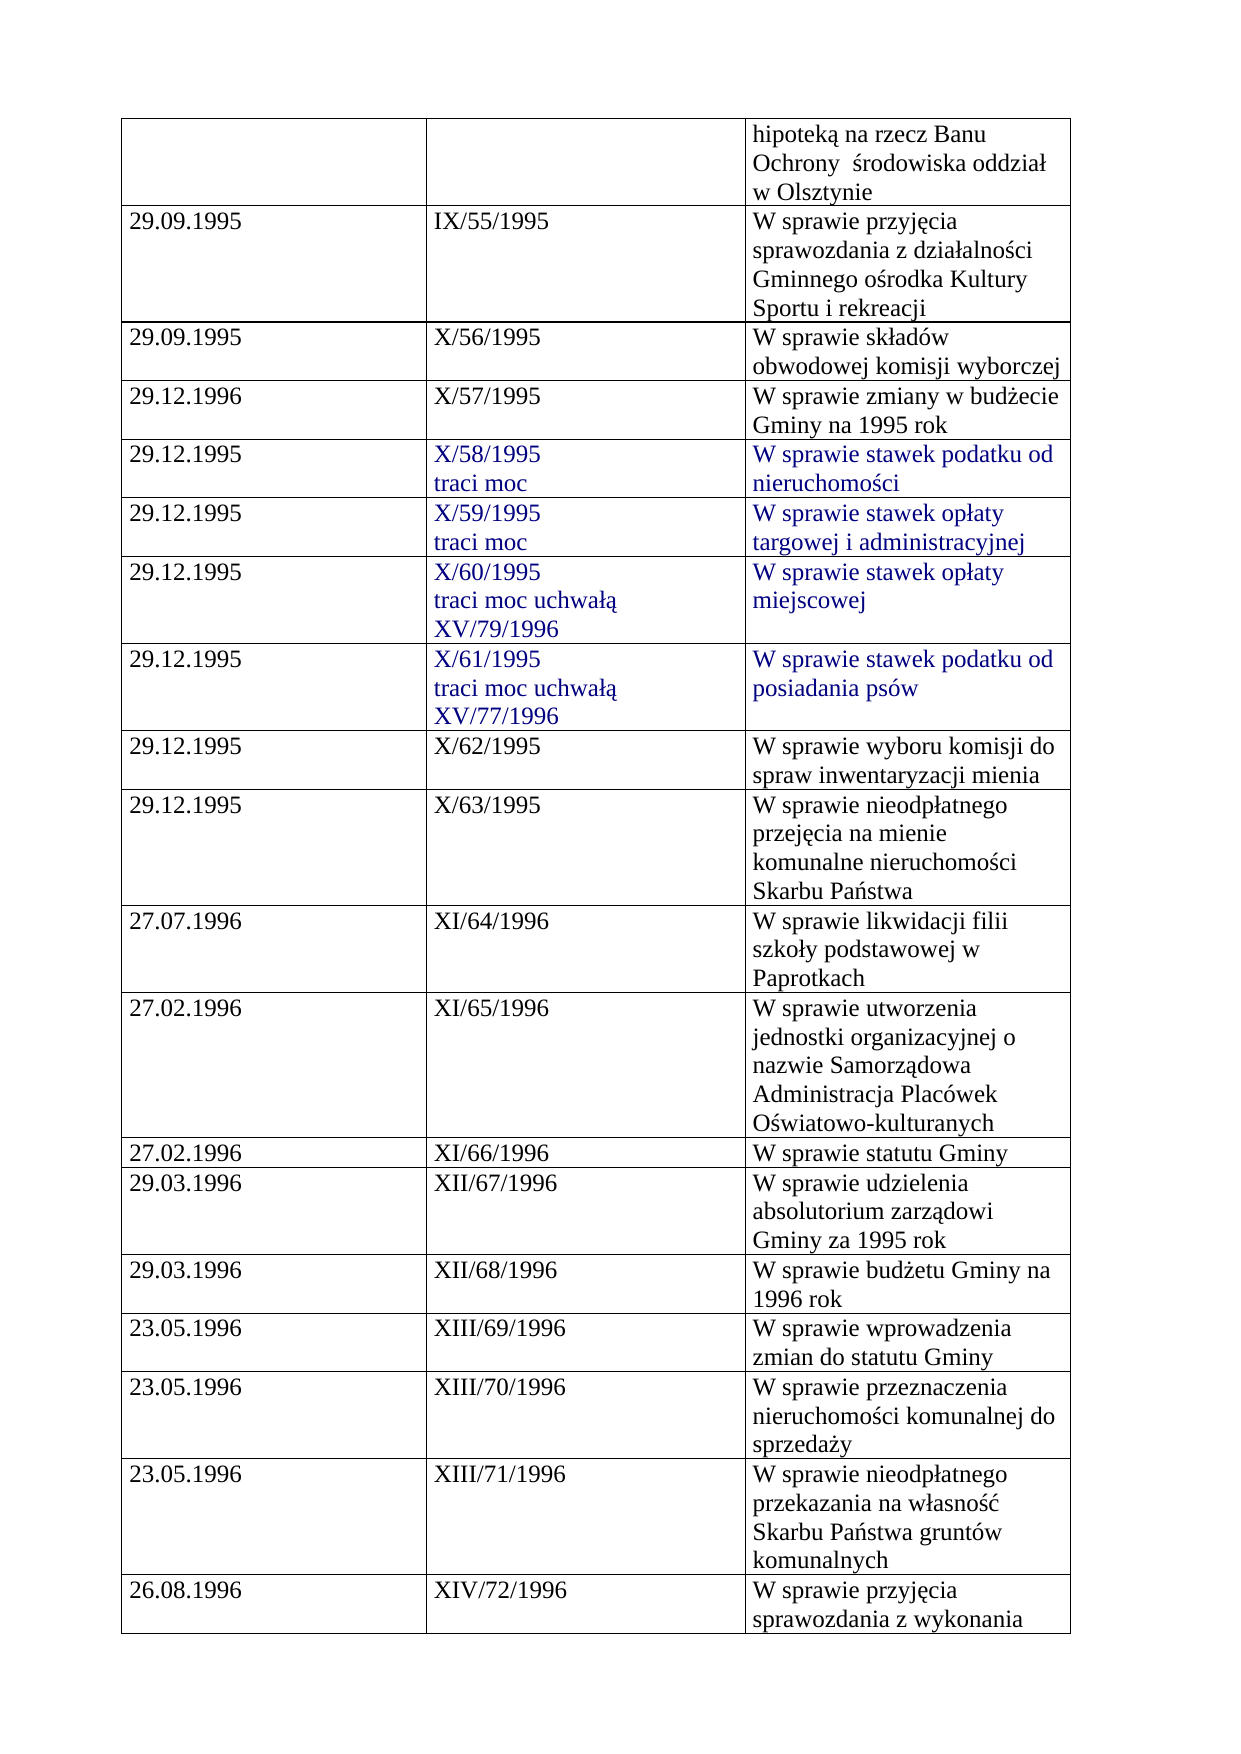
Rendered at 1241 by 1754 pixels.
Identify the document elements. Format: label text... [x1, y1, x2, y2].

table_cell X/58/1995 traci moc [427, 440, 745, 497]
table_cell W sprawie udzielenia absolutorium zarządowi Gminy za 1995 rok [746, 1168, 1070, 1254]
table_cell XI/66/1996 [427, 1138, 745, 1167]
table_cell XII/67/1996 [427, 1168, 745, 1254]
table_cell 26.08.1996 [122, 1575, 426, 1633]
table_cell [122, 119, 426, 205]
table_cell 27.02.1996 [122, 993, 426, 1137]
table_cell X/62/1995 [427, 731, 745, 789]
table_cell XI/64/1996 [427, 906, 745, 992]
table_cell W sprawie nieodpłatnego przejęcia na mienie komunalne nieruchomości Skarbu Państwa [746, 790, 1070, 905]
table_cell XII/68/1996 [427, 1255, 745, 1312]
table_cell W sprawie składów obwodowej komisji wyborczej [746, 323, 1070, 380]
table_cell X/57/1995 [427, 381, 745, 438]
table_cell W sprawie wyboru komisji do spraw inwentaryzacji mienia [746, 731, 1070, 789]
table_cell 29.12.1995 [122, 731, 426, 789]
table_cell 29.09.1995 [122, 323, 426, 380]
table_cell W sprawie nieodpłatnego przekazania na własność Skarbu Państwa gruntów komunalnych [746, 1459, 1070, 1574]
table_cell XIII/69/1996 [427, 1314, 745, 1371]
table_cell W sprawie stawek podatku od nieruchomości [746, 440, 1070, 497]
table_cell 23.05.1996 [122, 1314, 426, 1371]
table_cell 23.05.1996 [122, 1372, 426, 1458]
table_cell W sprawie stawek opłaty targowej i administracyjnej [746, 498, 1070, 556]
table_cell X/61/1995 traci moc uchwałą XV/77/1996 [427, 644, 745, 730]
table_cell W sprawie stawek podatku od posiadania psów [746, 644, 1070, 730]
table_cell W sprawie wprowadzenia zmian do statutu Gminy [746, 1314, 1070, 1371]
table_cell 29.12.1996 [122, 381, 426, 438]
table_cell 29.12.1995 [122, 498, 426, 556]
table_cell 29.03.1996 [122, 1168, 426, 1254]
table_cell XIV/72/1996 [427, 1575, 745, 1633]
table_cell X/56/1995 [427, 323, 745, 380]
table_cell 29.03.1996 [122, 1255, 426, 1312]
table_cell 23.05.1996 [122, 1459, 426, 1574]
table_cell X/60/1995 traci moc uchwałą XV/79/1996 [427, 557, 745, 643]
table_cell W sprawie budżetu Gminy na 1996 rok [746, 1255, 1070, 1312]
table_cell hipoteką na rzecz Banu Ochrony środowiska oddział w Olsztynie [746, 119, 1070, 205]
table_cell W sprawie zmiany w budżecie Gminy na 1995 rok [746, 381, 1070, 438]
table_cell 29.12.1995 [122, 644, 426, 730]
table_cell 29.12.1995 [122, 557, 426, 643]
table_cell W sprawie przeznaczenia nieruchomości komunalnej do sprzedaży [746, 1372, 1070, 1458]
table_cell 29.12.1995 [122, 790, 426, 905]
table_cell X/63/1995 [427, 790, 745, 905]
table_cell W sprawie stawek opłaty miejscowej [746, 557, 1070, 643]
table_cell W sprawie statutu Gminy [746, 1138, 1070, 1167]
table_cell IX/55/1995 [427, 206, 745, 321]
table_cell 27.07.1996 [122, 906, 426, 992]
table_cell W sprawie przyjęcia sprawozdania z działalności Gminnego ośrodka Kultury Sportu i rekreacji [746, 206, 1070, 321]
table_cell 27.02.1996 [122, 1138, 426, 1167]
table_cell W sprawie przyjęcia sprawozdania z wykonania [746, 1575, 1070, 1633]
table_cell 29.12.1995 [122, 440, 426, 497]
table_cell XIII/71/1996 [427, 1459, 745, 1574]
table_cell XIII/70/1996 [427, 1372, 745, 1458]
table_cell X/59/1995 traci moc [427, 498, 745, 556]
table_cell W sprawie likwidacji filii szkoły podstawowej w Paprotkach [746, 906, 1070, 992]
table_cell 29.09.1995 [122, 206, 426, 321]
table_cell W sprawie utworzenia jednostki organizacyjnej o nazwie Samorządowa Administracja Placówek Oświatowo-kulturanych [746, 993, 1070, 1137]
table_cell [427, 119, 745, 205]
table_cell XI/65/1996 [427, 993, 745, 1137]
